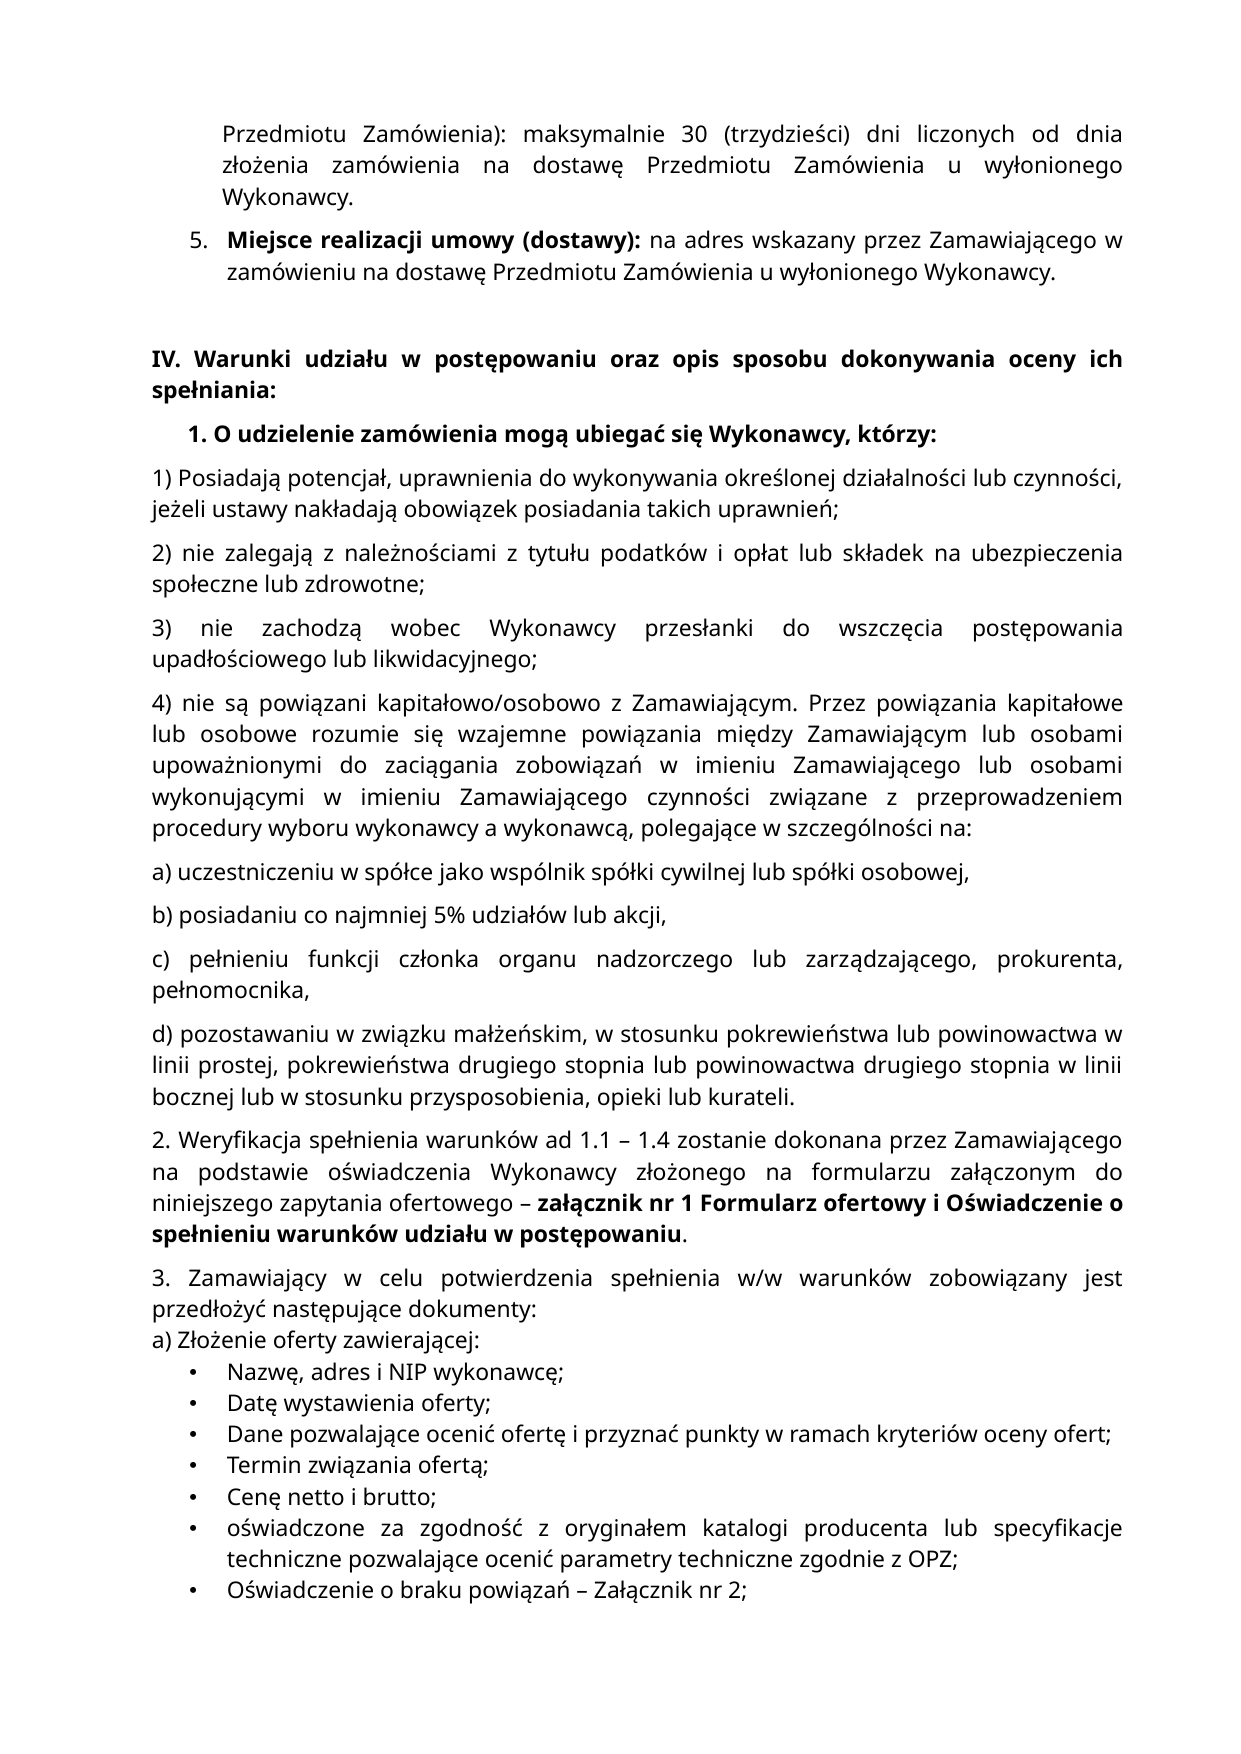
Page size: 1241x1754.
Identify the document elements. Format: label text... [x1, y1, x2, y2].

text a) uczestniczeniu w spółce jako wspólnik spółki cywilnej lub spółki osobowej, [152, 856, 1123, 887]
list Cenę netto i brutto; [189, 1481, 1123, 1512]
text d) pozostawaniu w związku małżeńskim, w stosunku pokrewieństwa lub powinowactwa w linii prostej, pokrewieństwa drugiego stopnia lub powinowactwa drugiego stopnia w linii bocznej lub w stosunku przysposobienia, opieki lub kurateli. [152, 1018, 1123, 1112]
text 4) nie są powiązani kapitałowo/osobowo z Zamawiającym. Przez powiązania kapitałowe lub osobowe rozumie się wzajemne powiązania między Zamawiającym lub osobami upoważnionymi do zaciągania zobowiązań w imieniu Zamawiającego lub osobami wykonującymi w imieniu Zamawiającego czynności związane z przeprowadzeniem procedury wyboru wykonawcy a wykonawcą, polegające w szczególności na: [152, 687, 1123, 843]
text a) Złożenie oferty zawierającej: [152, 1324, 1123, 1356]
list Miejsce realizacji umowy (dostawy): na adres wskazany przez Zamawiającego w zamówieniu na dostawę Przedmiotu Zamówienia u wyłonionego Wykonawcy. [189, 224, 1123, 287]
list Oświadczenie o braku powiązań – Załącznik nr 2; [189, 1574, 1123, 1606]
list oświadczone za zgodność z oryginałem katalogi producenta lub specyfikacje techniczne pozwalające ocenić parametry techniczne zgodnie z OPZ; [189, 1512, 1123, 1574]
text 3) nie zachodzą wobec Wykonawcy przesłanki do wszczęcia postępowania upadłościowego lub likwidacyjnego; [152, 612, 1123, 674]
text 2. Weryfikacja spełnienia warunków ad 1.1 – 1.4 zostanie dokonana przez Zamawiającego na podstawie oświadczenia Wykonawcy złożonego na formularzu załączonym do niniejszego zapytania ofertowego – załącznik nr 1 Formularz ofertowy i Oświadczenie o spełnieniu warunków udziału w postępowaniu. [152, 1124, 1123, 1249]
list Datę wystawienia oferty; [189, 1387, 1123, 1418]
text 1) Posiadają potencjał, uprawnienia do wykonywania określonej działalności lub czynności, jeżeli ustawy nakładają obowiązek posiadania takich uprawnień; [152, 462, 1123, 524]
text c) pełnieniu funkcji członka organu nadzorczego lub zarządzającego, prokurenta, pełnomocnika, [152, 943, 1123, 1006]
list Przedmiotu Zamówienia): maksymalnie 30 (trzydzieści) dni liczonych od dnia złożenia zamówienia na dostawę Przedmiotu Zamówienia u wyłonionego Wykonawcy. [222, 118, 1123, 212]
text 1. O udzielenie zamówienia mogą ubiegać się Wykonawcy, którzy: [187, 418, 1123, 449]
text IV. Warunki udziału w postępowaniu oraz opis sposobu dokonywania oceny ich spełniania: [152, 343, 1123, 406]
list Termin związania ofertą; [189, 1449, 1123, 1481]
text b) posiadaniu co najmniej 5% udziałów lub akcji, [152, 899, 1123, 931]
list Nazwę, adres i NIP wykonawcę; [189, 1356, 1123, 1387]
list Dane pozwalające ocenić ofertę i przyznać punkty w ramach kryteriów oceny ofert; [189, 1418, 1123, 1449]
text 2) nie zalegają z należnościami z tytułu podatków i opłat lub składek na ubezpieczenia społeczne lub zdrowotne; [152, 537, 1123, 599]
text 3. Zamawiający w celu potwierdzenia spełnienia w/w warunków zobowiązany jest przedłożyć następujące dokumenty: [152, 1262, 1123, 1324]
